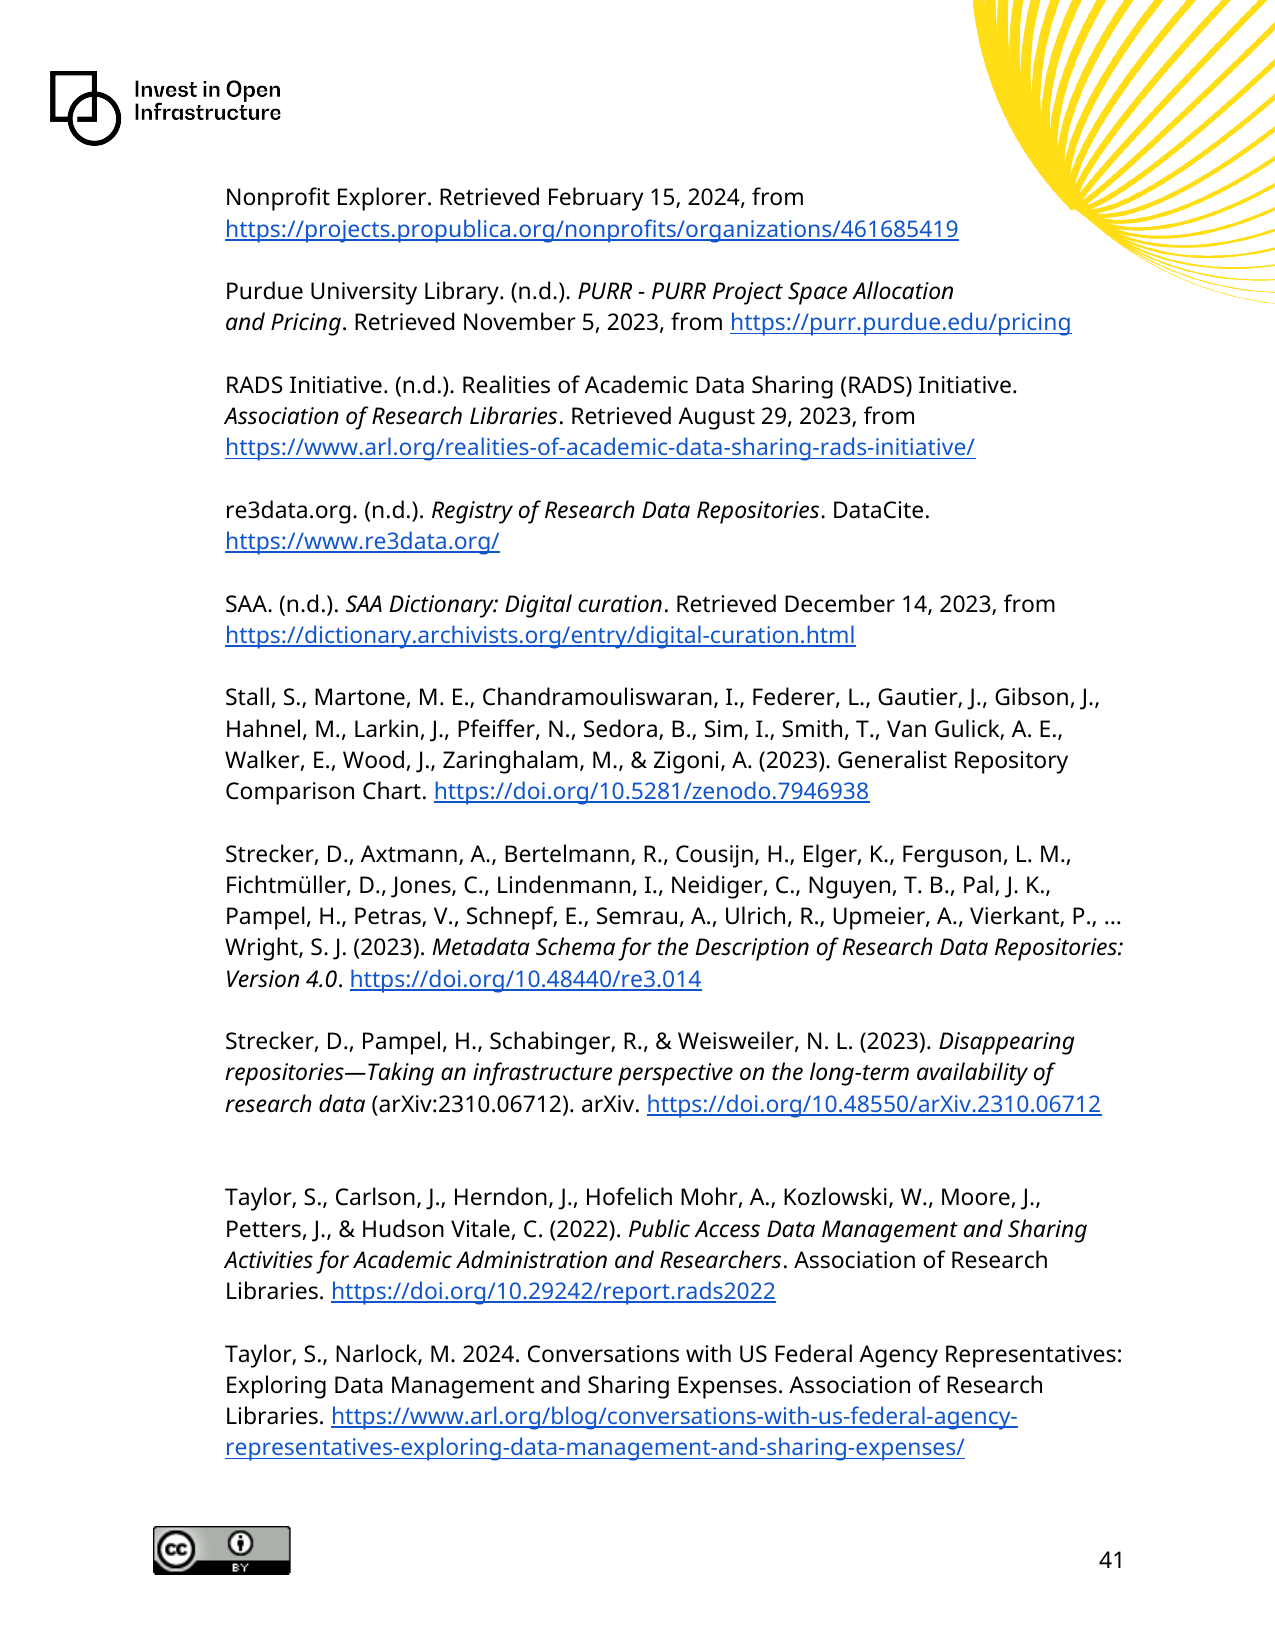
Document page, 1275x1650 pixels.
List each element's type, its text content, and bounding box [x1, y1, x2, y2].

text re3data.org. (n.d.). Registry of Research Data Repositories. DataCite. https://www.re3data.org/ [225, 494, 1125, 556]
text SAA. (n.d.). SAA Dictionary: Digital curation. Retrieved December 14, 2023, from https://dictionary.archivists.org/entry/digital-curation.html [225, 587, 1125, 650]
picture [50, 71, 281, 146]
picture [972, 0, 1275, 304]
text Purdue University Library. (n.d.). PURR - PURR Project Space Allocation and Pricing. Retrieved November 5, 2023, from https://purr.purdue.edu/pricing [225, 275, 1125, 337]
text Strecker, D., Axtmann, A., Bertelmann, R., Cousijn, H., Elger, K., Ferguson, L. M., Fichtmüller, D., Jones, C., Lindenmann, I., Neidiger, C., Nguyen, T. B., Pal, J. K., Pampel, H., Petras, V., Schnepf, E., Semrau, A., Ulrich, R., Upmeier, A., Vierkant, P., … Wright, S. J. (2023). Metadata Schema for the Description of Research Data Repositories: Version 4.0. https://doi.org/10.48440/re3.014 [225, 837, 1125, 994]
text RADS Initiative. (n.d.). Realities of Academic Data Sharing (RADS) Initiative. Association of Research Libraries. Retrieved August 29, 2023, from https://www.arl.org/realities-of-academic-data-sharing-rads-initiative/ [225, 369, 1125, 462]
text Taylor, S., Narlock, M. 2024. Conversations with US Federal Agency Representatives: Exploring Data Management and Sharing Expenses. Association of Research Libraries. https://www.arl.org/blog/conversations-with-us-federal-agency-representatives-exploring-data-management-and-sharing-expenses/ [225, 1337, 1125, 1462]
text Taylor, S., Carlson, J., Herndon, J., Hofelich Mohr, A., Kozlowski, W., Moore, J., Petters, J., & Hudson Vitale, C. (2022). Public Access Data Management and Sharing Activities for Academic Administration and Researchers. Association of Research Libraries. https://doi.org/10.29242/report.rads2022 [225, 1181, 1125, 1306]
picture [153, 1526, 291, 1575]
text Strecker, D., Pampel, H., Schabinger, R., & Weisweiler, N. L. (2023). Disappearing repositories—Taking an infrastructure perspective on the long-term availability of research data (arXiv:2310.06712). arXiv. https://doi.org/10.48550/arXiv.2310.06712 [225, 1025, 1125, 1119]
text Stall, S., Martone, M. E., Chandramouliswaran, I., Federer, L., Gautier, J., Gibson, J., Hahnel, M., Larkin, J., Pfeiffer, N., Sedora, B., Sim, I., Smith, T., Van Gulick, A. E., Walker, E., Wood, J., Zaringhalam, M., & Zigoni, A. (2023). Generalist Repository Comparison Chart. https://doi.org/10.5281/zenodo.7946938 [225, 681, 1125, 806]
text Nonprofit Explorer. Retrieved February 15, 2024, from https://projects.propublica.org/nonprofits/organizations/461685419 [225, 181, 1125, 244]
